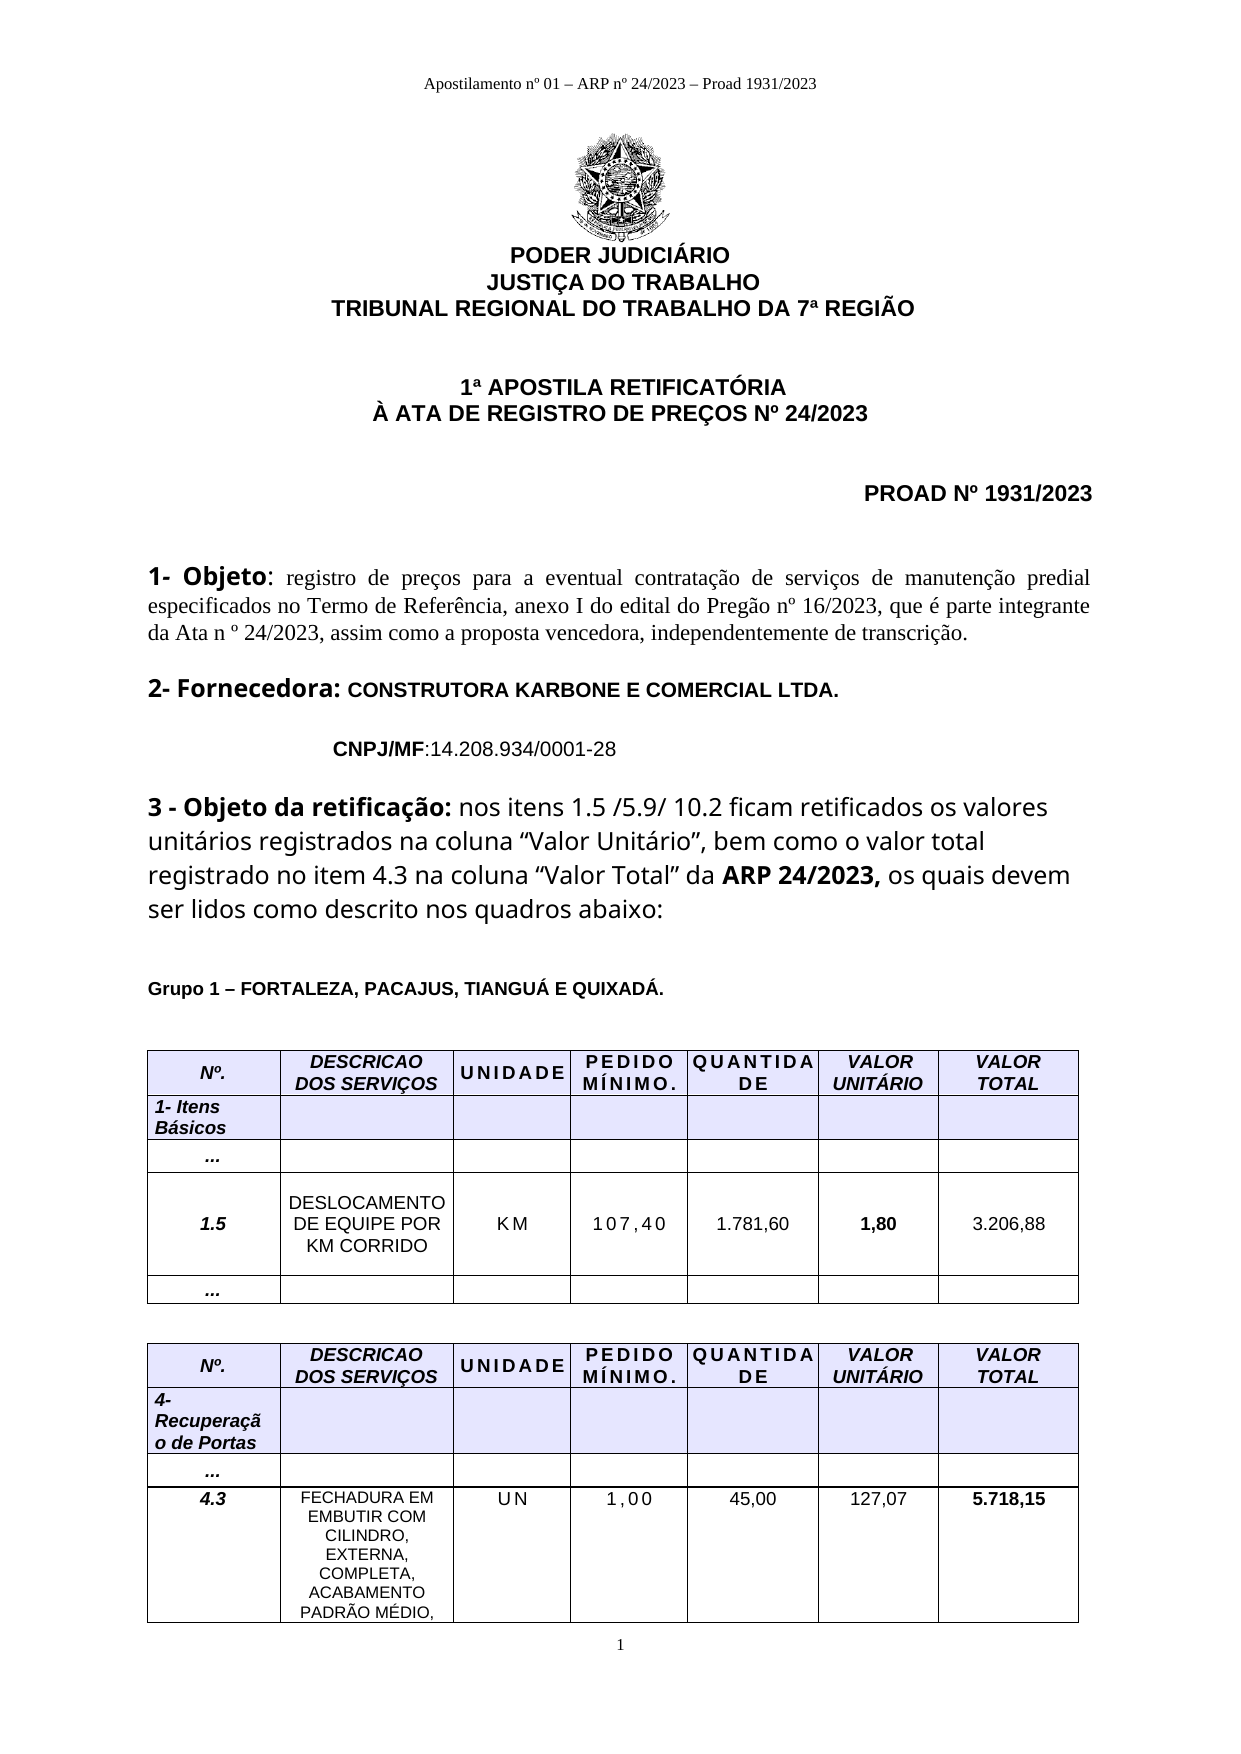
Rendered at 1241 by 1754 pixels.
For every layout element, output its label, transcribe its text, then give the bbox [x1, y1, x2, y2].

table_cell [571, 1276, 687, 1303]
table_cell [454, 1140, 570, 1172]
text JUSTIÇA DO TRABALHO [148, 269, 1092, 295]
table_cell 1,80 [819, 1173, 938, 1275]
table_cell [281, 1454, 453, 1486]
table_header QUANTIDADE [688, 1051, 818, 1094]
table_cell ... [148, 1454, 280, 1486]
table_cell [939, 1140, 1078, 1172]
table_cell FECHADURA EM EMBUTIR COM CILINDRO, EXTERNA, COMPLETA, ACABAMENTO PADRÃO MÉDIO, [281, 1488, 453, 1622]
table_cell [819, 1096, 938, 1139]
table_cell [819, 1388, 938, 1453]
table_header DESCRICAO DOS SERVIÇOS [281, 1344, 453, 1387]
table_cell [571, 1388, 687, 1453]
table_header VALOR UNITÁRIO [819, 1344, 938, 1387]
table_cell ... [148, 1140, 280, 1172]
table_header VALOR TOTAL [939, 1051, 1078, 1094]
table_cell 107,40 [571, 1173, 687, 1275]
table_cell [688, 1140, 818, 1172]
text Grupo 1 – FORTALEZA, PACAJUS, TIANGUÁ E QUIXADÁ. [148, 977, 1092, 999]
table_cell [281, 1140, 453, 1172]
table_cell [819, 1140, 938, 1172]
text 1- Objeto: registro de preços para a eventual contratação de serviços de manutenção predial especificados no Termo de Referência, anexo I do edital do Pregão nº 16/2023, que é parte integrante da Ata n º 24/2023, assim como a proposta vencedora, independentemente de transcrição. [148, 558, 1092, 645]
table_cell 4.3 [148, 1488, 280, 1622]
table_cell UN [454, 1488, 570, 1622]
table_cell ... [148, 1276, 280, 1303]
text PODER JUDICIÁRIO [148, 242, 1092, 269]
table_cell 1.781,60 [688, 1173, 818, 1275]
table_cell [454, 1096, 570, 1139]
table_cell [571, 1454, 687, 1486]
text À ATA DE REGISTRO DE PREÇOS Nº 24/2023 [148, 400, 1092, 427]
table_cell 45,00 [688, 1488, 818, 1622]
table_cell [281, 1388, 453, 1453]
table_cell 3.206,88 [939, 1173, 1078, 1275]
table_cell 1- Itens Básicos [148, 1096, 280, 1139]
table_header UNIDADE [454, 1344, 570, 1387]
table_header DESCRICAO DOS SERVIÇOS [281, 1051, 453, 1094]
table_cell 5.718,15 [939, 1488, 1078, 1622]
table_cell [819, 1276, 938, 1303]
text CNPJ/MF:14.208.934/0001-28 [266, 729, 1092, 763]
table_cell 1.5 [148, 1173, 280, 1275]
table_header QUANTIDADE [688, 1344, 818, 1387]
table_header Nº. [148, 1051, 280, 1094]
table_header PEDIDO MÍNIMO. [571, 1344, 687, 1387]
table_header PEDIDO MÍNIMO. [571, 1051, 687, 1094]
table_cell [281, 1096, 453, 1139]
table_cell [571, 1140, 687, 1172]
table_cell [454, 1276, 570, 1303]
table_cell 127,07 [819, 1488, 938, 1622]
table_cell [939, 1388, 1078, 1453]
table_cell [939, 1096, 1078, 1139]
table_header VALOR UNITÁRIO [819, 1051, 938, 1094]
table_cell [454, 1388, 570, 1453]
text 3 - Objeto da retificação: nos itens 1.5 /5.9/ 10.2 ficam retificados os valores unitários registrados na coluna “Valor Unitário”, bem como o valor total registrado no item 4.3 na coluna “Valor Total” da ARP 24/2023, os quais devem ser lidos como descrito nos quadros abaixo: [148, 790, 1092, 926]
table_header VALOR TOTAL [939, 1344, 1078, 1387]
table_cell [688, 1388, 818, 1453]
text 1ª APOSTILA RETIFICATÓRIA [148, 374, 1092, 400]
table_cell [939, 1276, 1078, 1303]
table_cell [939, 1454, 1078, 1486]
table_cell [688, 1096, 818, 1139]
text PROAD Nº 1931/2023 [148, 479, 1092, 506]
table_cell [281, 1276, 453, 1303]
table_header Nº. [148, 1344, 280, 1387]
text TRIBUNAL REGIONAL DO TRABALHO DA 7ª REGIÃO [148, 295, 1092, 321]
table_cell 4- Recuperação de Portas [148, 1388, 280, 1453]
table_header UNIDADE [454, 1051, 570, 1094]
table_cell [688, 1276, 818, 1303]
table_cell [571, 1096, 687, 1139]
table_cell [454, 1454, 570, 1486]
table_cell DESLOCAMENTO DE EQUIPE POR KM CORRIDO [281, 1173, 453, 1275]
table_cell KM [454, 1173, 570, 1275]
table_cell [688, 1454, 818, 1486]
text 2- Fornecedora: CONSTRUTORA KARBONE E COMERCIAL LTDA. [148, 670, 1092, 704]
table_cell 1,00 [571, 1488, 687, 1622]
table_cell [819, 1454, 938, 1486]
